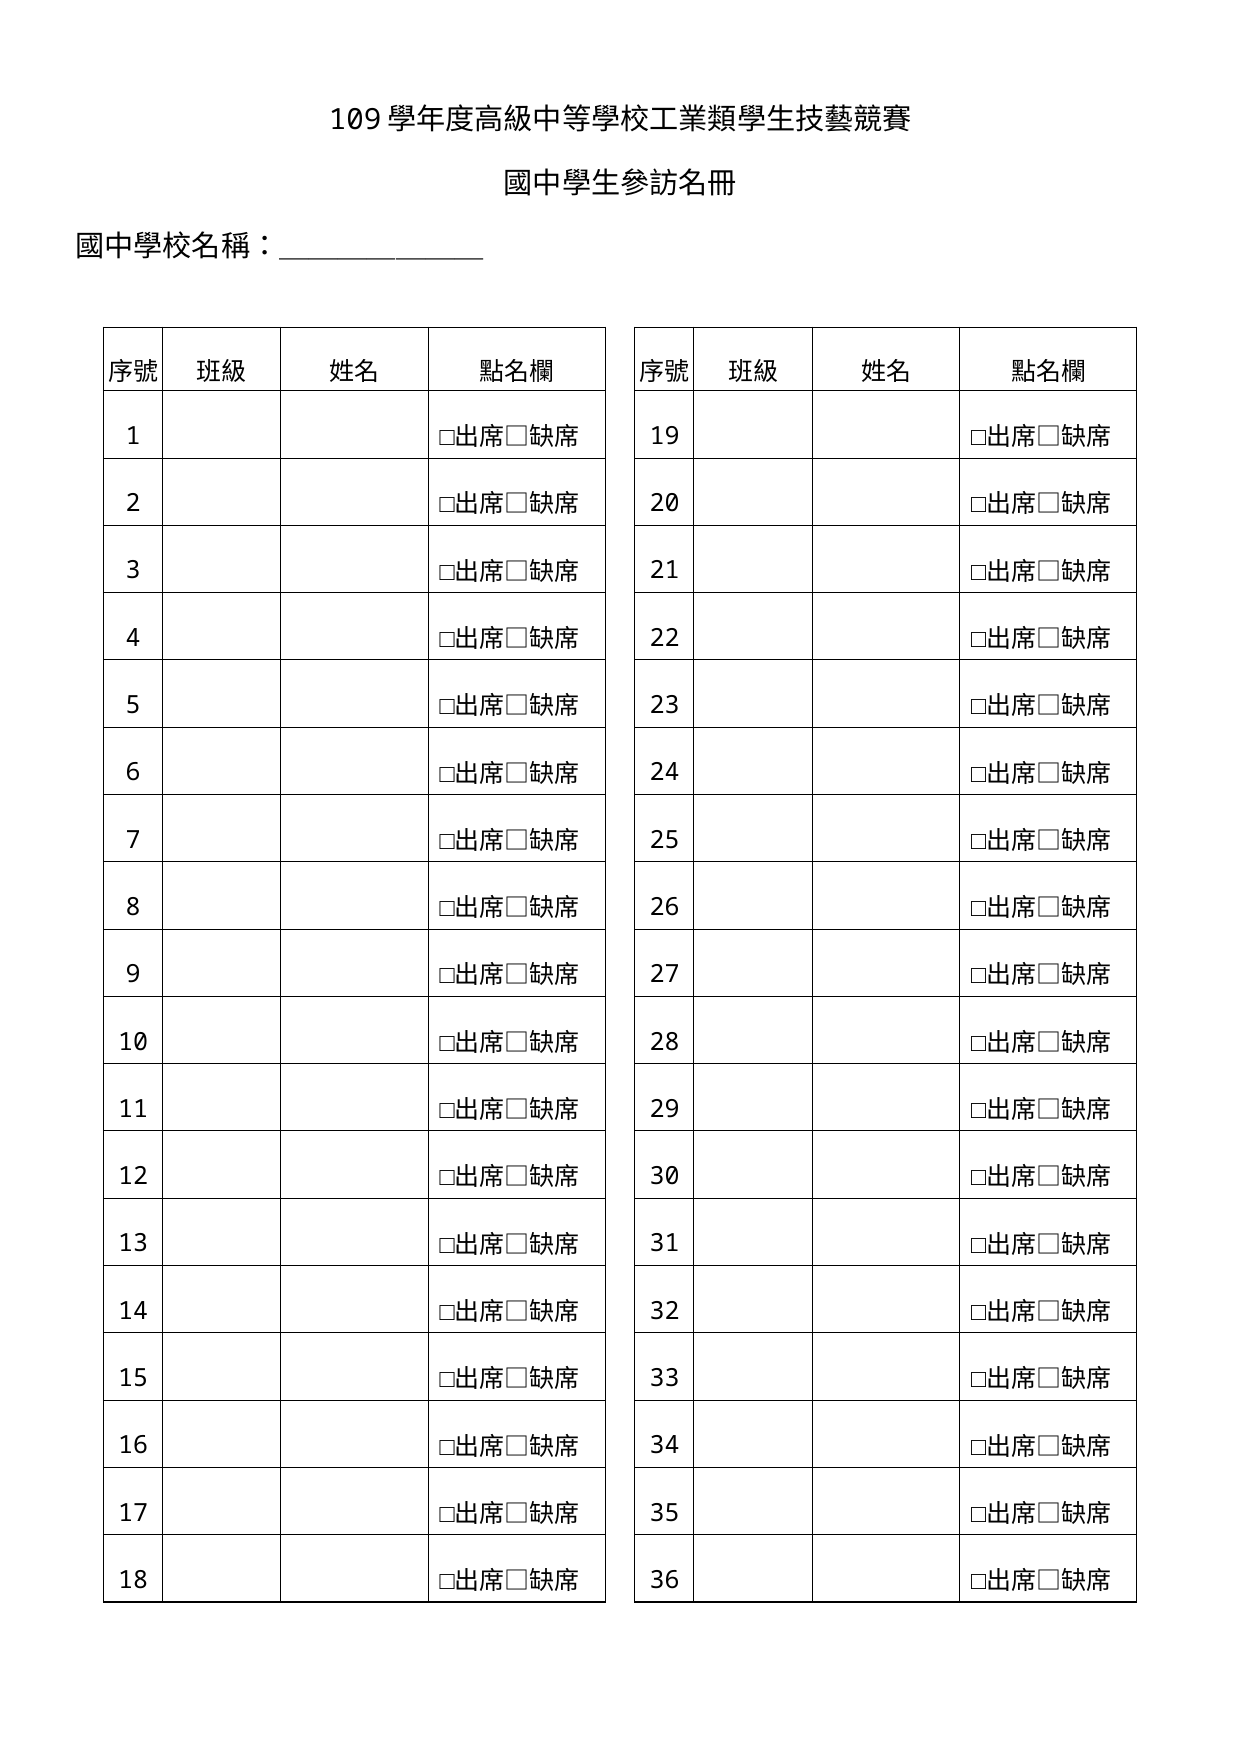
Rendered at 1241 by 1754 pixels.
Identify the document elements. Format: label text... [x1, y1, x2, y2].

table_cell □出席□缺席 [960, 1266, 1136, 1332]
table_cell □出席□缺席 [960, 1468, 1136, 1534]
text 109學年度高級中等學校工業類學生技藝競賽 [75, 96, 1165, 138]
table_cell [606, 1332, 634, 1399]
table_cell 12 [104, 1131, 162, 1198]
table_cell 3 [104, 526, 162, 592]
table_cell □出席□缺席 [429, 459, 605, 525]
table_cell [163, 1266, 280, 1332]
table_cell □出席□缺席 [960, 1535, 1136, 1601]
table_header 姓名 [281, 328, 428, 390]
table_cell 26 [635, 862, 693, 928]
table_cell [163, 660, 280, 727]
table_cell [606, 727, 634, 794]
table_cell □出席□缺席 [429, 1266, 605, 1332]
table_cell 28 [635, 997, 693, 1063]
table_cell [694, 1468, 812, 1534]
table_cell 25 [635, 795, 693, 861]
table_cell □出席□缺席 [960, 728, 1136, 794]
table_cell [281, 997, 428, 1063]
table_cell [694, 526, 812, 592]
table_cell [694, 1199, 812, 1265]
table_cell 21 [635, 526, 693, 592]
table_cell □出席□缺席 [960, 997, 1136, 1063]
table_cell [813, 1468, 959, 1534]
table_cell [606, 794, 634, 861]
table_cell [163, 930, 280, 996]
table_cell [694, 930, 812, 996]
table_cell 15 [104, 1333, 162, 1399]
table_cell 33 [635, 1333, 693, 1399]
table_cell 24 [635, 728, 693, 794]
table_cell 14 [104, 1266, 162, 1332]
table_cell [163, 459, 280, 525]
table_header [606, 327, 634, 390]
table_cell [606, 592, 634, 659]
table_cell 10 [104, 997, 162, 1063]
table_cell □出席□缺席 [960, 930, 1136, 996]
table_cell [281, 593, 428, 659]
table_cell [606, 525, 634, 592]
table_cell □出席□缺席 [429, 1064, 605, 1130]
table_cell 30 [635, 1131, 693, 1198]
table_cell [281, 1333, 428, 1399]
table_cell 16 [104, 1401, 162, 1467]
table_cell [163, 862, 280, 928]
table_cell □出席□缺席 [429, 526, 605, 592]
table_header 點名欄 [960, 328, 1136, 390]
table_cell [281, 728, 428, 794]
table_cell 4 [104, 593, 162, 659]
table_cell [281, 1266, 428, 1332]
table_cell [813, 862, 959, 928]
table_cell [281, 1199, 428, 1265]
table_cell 22 [635, 593, 693, 659]
table_cell [163, 1131, 280, 1198]
table_cell 2 [104, 459, 162, 525]
table_cell □出席□缺席 [960, 795, 1136, 861]
table_cell [281, 391, 428, 457]
table_cell [694, 593, 812, 659]
table_cell [163, 526, 280, 592]
table_cell 9 [104, 930, 162, 996]
table_cell □出席□缺席 [960, 1064, 1136, 1130]
table_header 班級 [163, 328, 280, 390]
table_cell [694, 795, 812, 861]
table_cell [606, 1400, 634, 1467]
table_cell [694, 862, 812, 928]
table_cell [813, 1535, 959, 1601]
table_cell [163, 795, 280, 861]
table_cell □出席□缺席 [429, 997, 605, 1063]
table_cell [694, 391, 812, 457]
table_cell □出席□缺席 [429, 1199, 605, 1265]
text 國中學生參訪名冊 [75, 159, 1165, 202]
table_cell [813, 1131, 959, 1198]
table_cell □出席□缺席 [429, 1401, 605, 1467]
table_cell 18 [104, 1535, 162, 1601]
table_cell □出席□缺席 [960, 862, 1136, 928]
table_cell [606, 390, 634, 457]
table_cell □出席□缺席 [429, 1535, 605, 1601]
table_cell [163, 391, 280, 457]
table_cell [606, 458, 634, 525]
table_cell [281, 660, 428, 727]
table_cell 1 [104, 391, 162, 457]
table_cell □出席□缺席 [429, 1333, 605, 1399]
table_cell 34 [635, 1401, 693, 1467]
table_cell [163, 997, 280, 1063]
table_cell 35 [635, 1468, 693, 1534]
table_cell [694, 1131, 812, 1198]
table_cell [694, 1535, 812, 1601]
table_cell 27 [635, 930, 693, 996]
table_cell [606, 861, 634, 928]
table_header 序號 [635, 328, 693, 390]
table_cell □出席□缺席 [960, 1199, 1136, 1265]
table_cell [281, 1401, 428, 1467]
table_cell 11 [104, 1064, 162, 1130]
table_cell [694, 660, 812, 727]
table_cell [281, 459, 428, 525]
table_cell [813, 391, 959, 457]
table_cell □出席□缺席 [429, 1468, 605, 1534]
table_cell [694, 1064, 812, 1130]
table_header 班級 [694, 328, 812, 390]
table_cell [606, 929, 634, 996]
table_cell 31 [635, 1199, 693, 1265]
table_cell [163, 1401, 280, 1467]
table_header 序號 [104, 328, 162, 390]
table_cell [813, 1333, 959, 1399]
table_header 點名欄 [429, 328, 605, 390]
table_cell [694, 459, 812, 525]
table_cell [163, 593, 280, 659]
table_cell [813, 1401, 959, 1467]
table_cell □出席□缺席 [429, 593, 605, 659]
table_cell [281, 1468, 428, 1534]
table_cell □出席□缺席 [960, 1333, 1136, 1399]
text 國中學校名稱：＿＿＿＿＿＿＿ [75, 202, 1165, 264]
table_cell [606, 1198, 634, 1265]
table_cell [281, 1535, 428, 1601]
table_cell [813, 459, 959, 525]
table_cell [606, 1534, 634, 1601]
table_cell 13 [104, 1199, 162, 1265]
table_cell 6 [104, 728, 162, 794]
table_cell [813, 728, 959, 794]
table_cell [606, 1130, 634, 1198]
table_cell [813, 1064, 959, 1130]
table_cell [813, 526, 959, 592]
table_cell [813, 1199, 959, 1265]
table_cell [813, 593, 959, 659]
table_cell □出席□缺席 [429, 930, 605, 996]
table_cell [606, 1265, 634, 1332]
table_cell [281, 930, 428, 996]
table_cell □出席□缺席 [429, 862, 605, 928]
table_cell □出席□缺席 [429, 795, 605, 861]
table_cell □出席□缺席 [429, 391, 605, 457]
table_cell 8 [104, 862, 162, 928]
table_cell [163, 728, 280, 794]
table_cell 7 [104, 795, 162, 861]
table_cell □出席□缺席 [429, 660, 605, 727]
table_cell [694, 1333, 812, 1399]
table_cell [163, 1333, 280, 1399]
table_cell [606, 1063, 634, 1130]
table_cell [281, 1131, 428, 1198]
table_cell [694, 1266, 812, 1332]
table_cell □出席□缺席 [960, 391, 1136, 457]
table_header 姓名 [813, 328, 959, 390]
table_cell 5 [104, 660, 162, 727]
table_cell [281, 1064, 428, 1130]
table_cell [813, 660, 959, 727]
table_cell [813, 795, 959, 861]
table_cell [813, 930, 959, 996]
table_cell 20 [635, 459, 693, 525]
table_cell □出席□缺席 [429, 1131, 605, 1198]
table_cell 23 [635, 660, 693, 727]
table_cell [606, 996, 634, 1063]
table_cell [163, 1064, 280, 1130]
table_cell 32 [635, 1266, 693, 1332]
table_cell 17 [104, 1468, 162, 1534]
table_cell [163, 1468, 280, 1534]
table_cell [694, 1401, 812, 1467]
table_cell □出席□缺席 [960, 593, 1136, 659]
table_cell [606, 659, 634, 727]
table_cell □出席□缺席 [960, 526, 1136, 592]
table_cell [281, 526, 428, 592]
table_cell □出席□缺席 [960, 459, 1136, 525]
table_cell [813, 1266, 959, 1332]
table_cell [813, 997, 959, 1063]
table_cell [281, 795, 428, 861]
table_cell [163, 1199, 280, 1265]
table_cell [281, 862, 428, 928]
table_cell □出席□缺席 [429, 728, 605, 794]
table_cell 29 [635, 1064, 693, 1130]
table_cell □出席□缺席 [960, 1401, 1136, 1467]
table_cell [694, 997, 812, 1063]
table_cell 36 [635, 1535, 693, 1601]
table_cell [606, 1467, 634, 1534]
table_cell [163, 1535, 280, 1601]
table_cell □出席□缺席 [960, 660, 1136, 727]
table_cell [694, 728, 812, 794]
table_cell 19 [635, 391, 693, 457]
table_cell □出席□缺席 [960, 1131, 1136, 1198]
